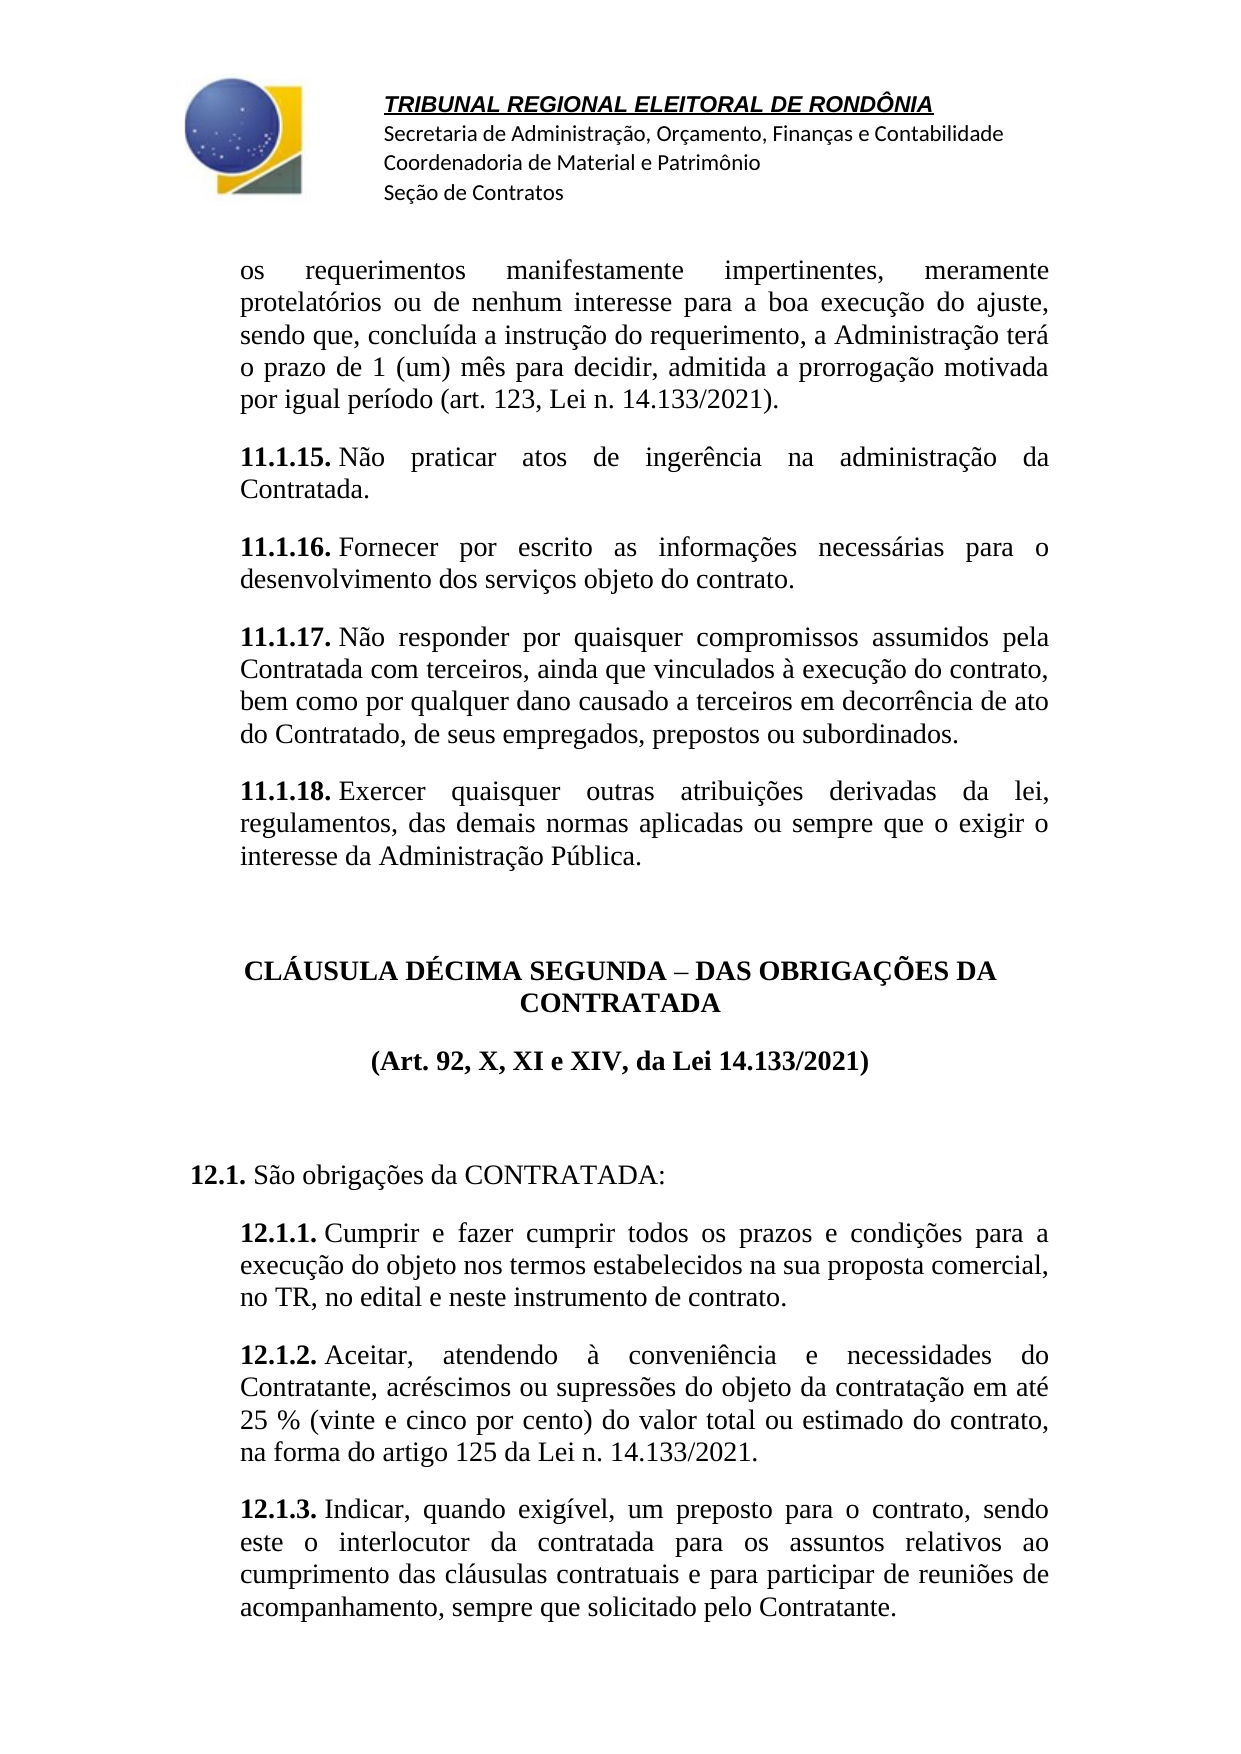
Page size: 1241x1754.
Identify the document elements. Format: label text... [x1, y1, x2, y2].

text 11.1.17. Não responder por quaisquer compromissos assumidos pela Contratada com terceiros, ainda que vinculados à execução do contrato, bem como por qualquer dano causado a terceiros em decorrência de ato do Contratado, de seus empregados, prepostos ou subordinados. [240, 619, 1051, 749]
text (Art. 92, X, XI e XIV, da Lei 14.133/2021) [190, 1043, 1051, 1076]
text 12.1.3. Indicar, quando exigível, um preposto para o contrato, sendo este o interlocutor da contratada para os assuntos relativos ao cumprimento das cláusulas contratuais e para participar de reuniões de acompanhamento, sempre que solicitado pelo Contratante. [240, 1492, 1051, 1622]
text os requerimentos manifestamente impertinentes, meramente protelatórios ou de nenhum interesse para a boa execução do ajuste, sendo que, concluída a instrução do requerimento, a Administração terá o prazo de 1 (um) mês para decidir, admitida a prorrogação motivada por igual período (art. 123, Lei n. 14.133/2021). [240, 253, 1051, 415]
text 11.1.18. Exercer quaisquer outras atribuições derivadas da lei, regulamentos, das demais normas aplicadas ou sempre que o exigir o interesse da Administração Pública. [240, 774, 1051, 871]
text 11.1.15. Não praticar atos de ingerência na administração da Contratada. [240, 440, 1051, 505]
text CLÁUSULA DÉCIMA SEGUNDA – DAS OBRIGAÇÕES DA CONTRATADA [190, 954, 1051, 1018]
text 12.1. São obrigações da CONTRATADA: [190, 1158, 1051, 1191]
text 11.1.16. Fornecer por escrito as informações necessárias para o desenvolvimento dos serviços objeto do contrato. [240, 530, 1051, 594]
text 12.1.2. Aceitar, atendendo à conveniência e necessidades do Contratante, acréscimos ou supressões do objeto da contratação em até 25 % (vinte e cinco por cento) do valor total ou estimado do contrato, na forma do artigo 125 da Lei n. 14.133/2021. [240, 1338, 1051, 1467]
text 12.1.1. Cumprir e fazer cumprir todos os prazos e condições para a execução do objeto nos termos estabelecidos na sua proposta comercial, no TR, no edital e neste instrumento de contrato. [240, 1216, 1051, 1313]
